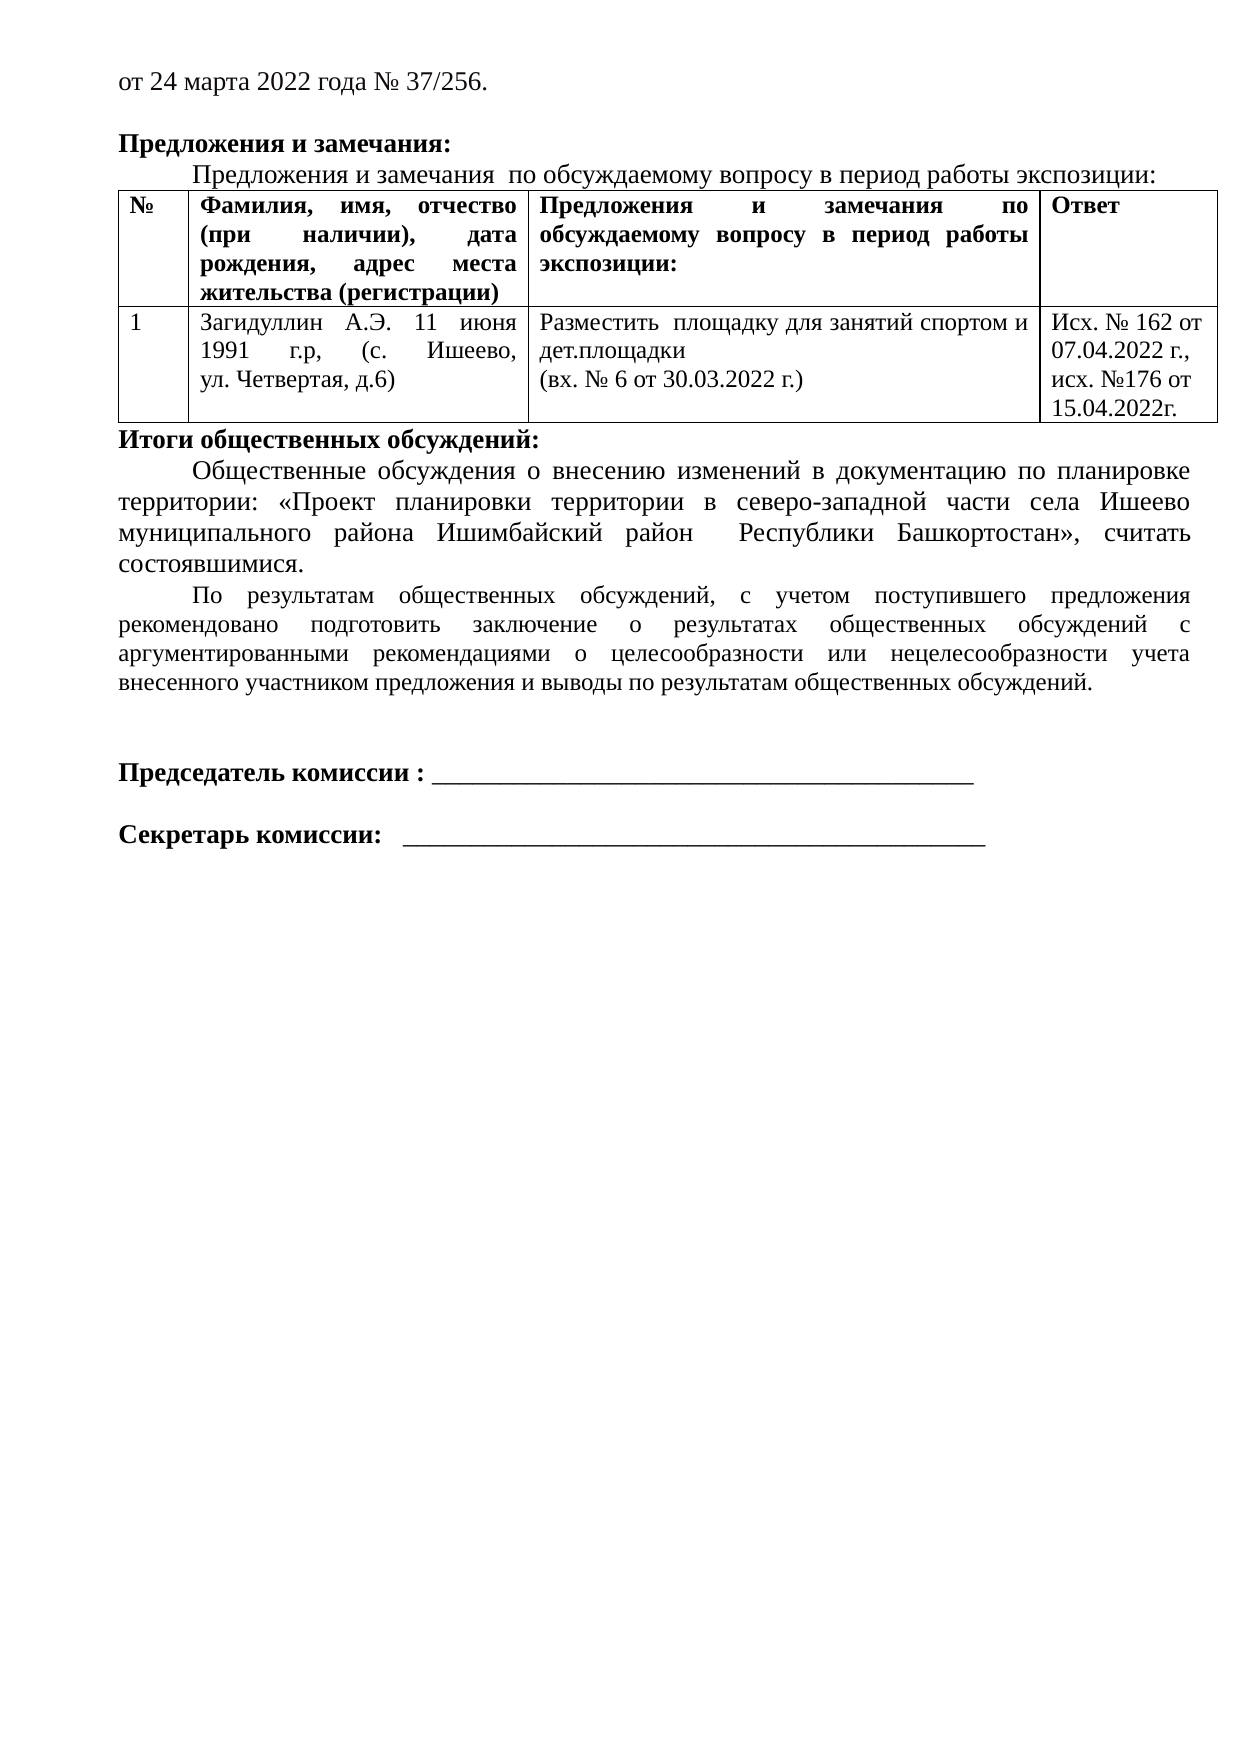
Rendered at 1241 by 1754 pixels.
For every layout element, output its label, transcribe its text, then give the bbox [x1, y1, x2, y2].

text Председатель комиссии : ________________________________________ [118, 756, 1191, 787]
table_header № [119, 191, 188, 306]
table_cell Загидуллин А.Э. 11 июня 1991 г.р, (с. Ишеево, ул. Четвертая, д.6) [189, 307, 528, 422]
text Предложения и замечания: [118, 127, 1162, 158]
text Предложения и замечания по обсуждаемому вопросу в период работы экспозиции: [118, 158, 1191, 189]
text Итоги общественных обсуждений: [118, 423, 1191, 454]
table_header Предложения и замечания по обсуждаемому вопросу в период работы экспозиции: [529, 191, 1039, 306]
table_header Ответ [1041, 191, 1217, 306]
text от 24 марта 2022 года № 37/256. [118, 65, 1191, 96]
table_header Фамилия, имя, отчество (при наличии), дата рождения, адрес места жительства (регистрации) [189, 191, 528, 306]
text Общественные обсуждения о внесению изменений в документацию по планировке территории: «Проект планировки территории в северо-западной части села Ишеево муниципального района Ишимбайский район Республики Башкортостан», считать состоявшимися. [118, 454, 1191, 578]
text Секретарь комиссии: ___________________________________________ [118, 818, 1191, 849]
table_cell Исх. № 162 от 07.04.2022 г., исх. №176 от 15.04.2022г. [1041, 307, 1217, 422]
text По результатам общественных обсуждений, с учетом поступившего предложения рекомендовано подготовить заключение о результатах общественных обсуждений с аргументированными рекомендациями о целесообразности или нецелесообразности учета внесенного участником предложения и выводы по результатам общественных обсуждений. [118, 578, 1191, 696]
table_cell Разместить площадку для занятий спортом и дет.площадки (вх. № 6 от 30.03.2022 г.) [529, 307, 1039, 422]
table_cell 1 [119, 307, 188, 422]
